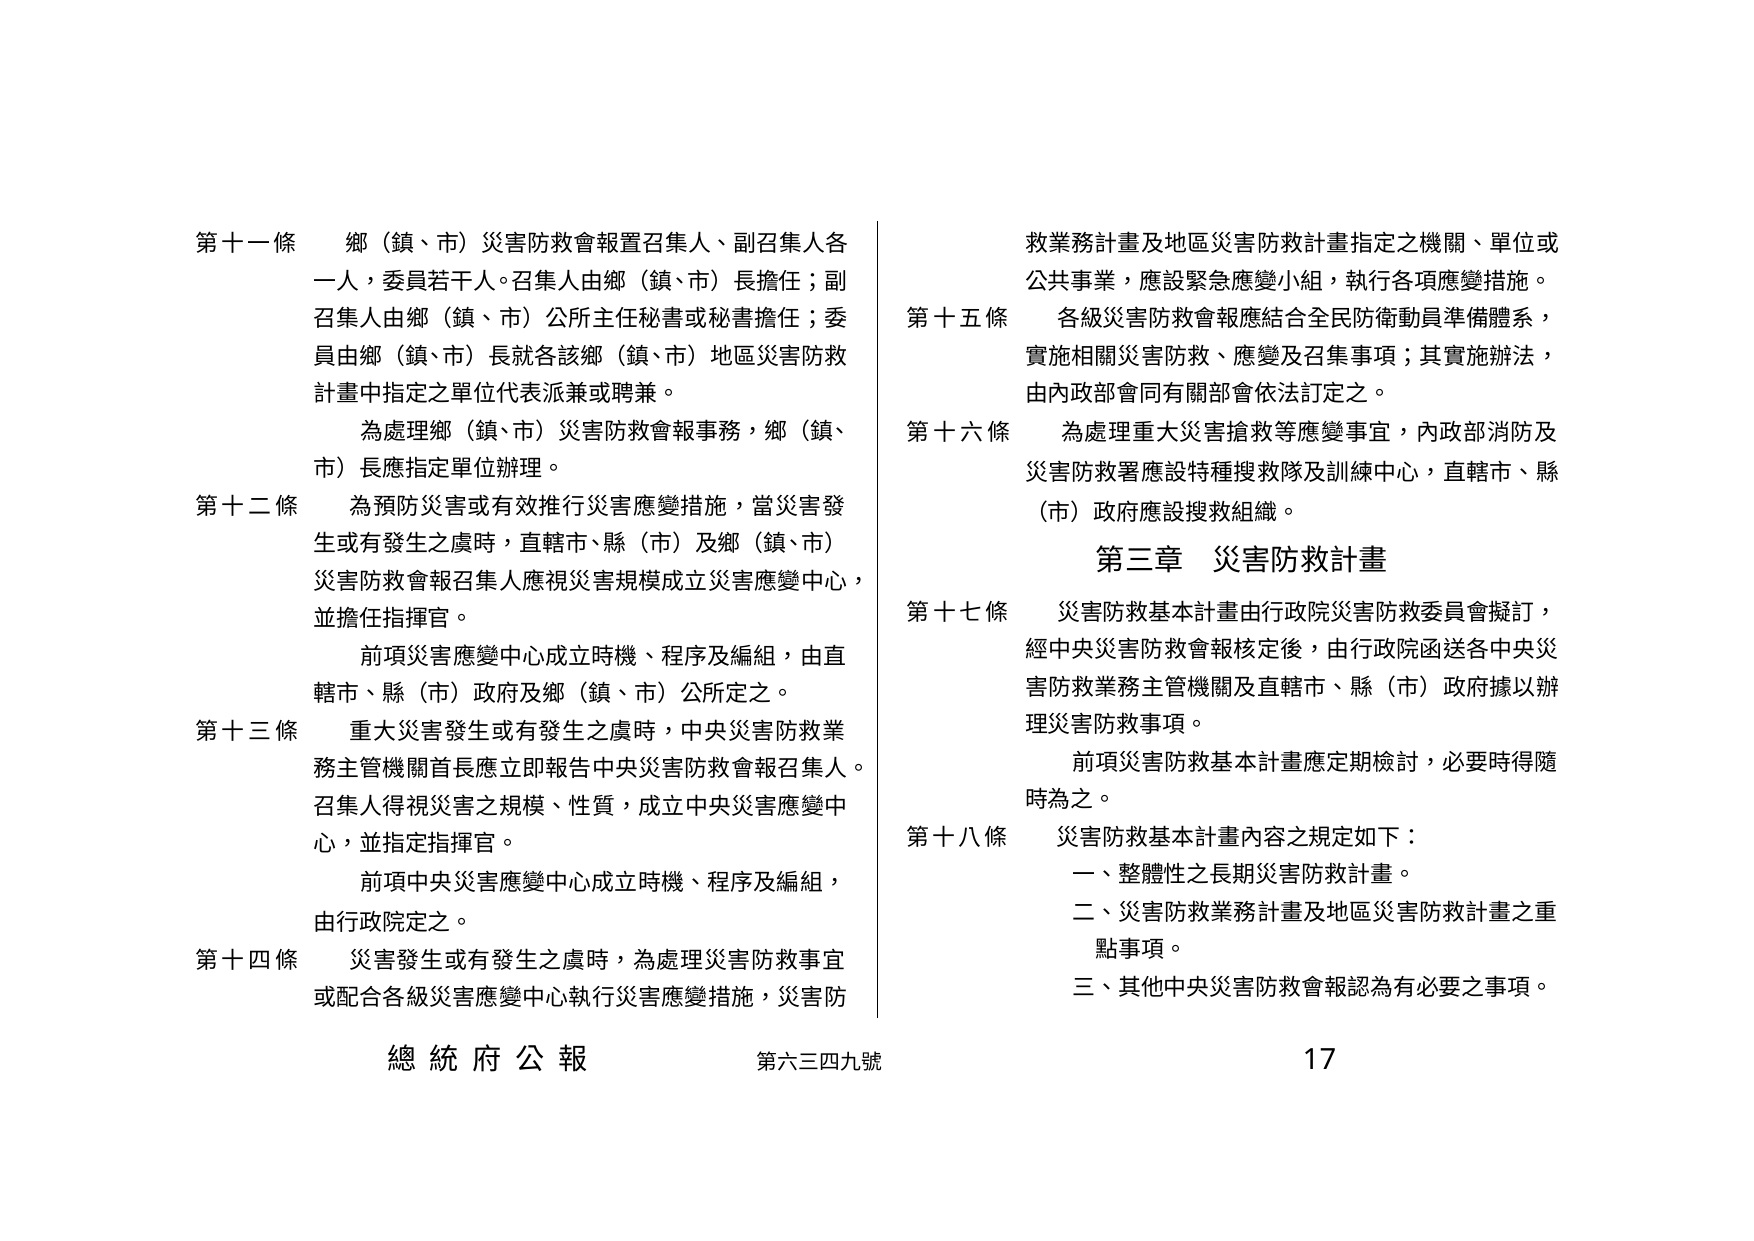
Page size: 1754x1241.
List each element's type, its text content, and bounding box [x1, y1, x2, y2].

text 第十三條 重大災害發生或有發生之虞時，中央災害防救業務主管機關首長應立即報告中央災害防救會報召集人。召集人得視災害之規模、性質，成立中央災害應變中心，並指定指揮官。 [195, 709, 847, 859]
text 前項災害防救基本計畫應定期檢討，必要時得隨時為之。 [1025, 740, 1559, 815]
text 救業務計畫及地區災害防救計畫指定之機關、單位或公共事業，應設緊急應變小組，執行各項應變措施。 [907, 222, 1559, 297]
text 第十一條 鄉（鎮、市）災害防救會報置召集人、副召集人各一人，委員若干人。召集人由鄉（鎮、市）長擔任；副召集人由鄉（鎮、市）公所主任秘書或秘書擔任；委員由鄉（鎮、市）長就各該鄉（鎮、市）地區災害防救計畫中指定之單位代表派兼或聘兼。 [195, 222, 847, 409]
text 三、其他中央災害防救會報認為有必要之事項。 [1072, 965, 1559, 1003]
text 第十五條 各級災害防救會報應結合全民防衛動員準備體系，實施相關災害防救、應變及召集事項；其實施辦法，由內政部會同有關部會依法訂定之。 [907, 297, 1559, 409]
text 一、整體性之長期災害防救計畫。 [1072, 853, 1559, 890]
text 前項災害應變中心成立時機、程序及編組，由直轄市、縣（市）政府及鄉（鎮、市）公所定之。 [313, 634, 847, 709]
text 第十七條 災害防救基本計畫由行政院災害防救委員會擬訂，經中央災害防救會報核定後，由行政院函送各中央災害防救業務主管機關及直轄市、縣（市）政府據以辦理災害防救事項。 [907, 590, 1559, 740]
text 第三章 災害防救計畫 [907, 540, 1559, 578]
text 第十四條 災害發生或有發生之虞時，為處理災害防救事宜或配合各級災害應變中心執行災害應變措施，災害防 [195, 938, 847, 1013]
text 第十六條 為處理重大災害搶救等應變事宜，內政部消防及災害防救署應設特種搜救隊及訓練中心，直轄市、縣（市）政府應設搜救組織。 [907, 409, 1559, 528]
text 前項中央災害應變中心成立時機、程序及編組，由行政院定之。 [313, 859, 847, 938]
text 二、災害防救業務計畫及地區災害防救計畫之重點事項。 [1072, 890, 1559, 965]
text 第十八條 災害防救基本計畫內容之規定如下： [907, 815, 1559, 853]
text 第十二條 為預防災害或有效推行災害應變措施，當災害發生或有發生之虞時，直轄市、縣（市）及鄉（鎮、市）災害防救會報召集人應視災害規模成立災害應變中心，並擔任指揮官。 [195, 484, 847, 634]
text 為處理鄉（鎮、市）災害防救會報事務，鄉（鎮、市）長應指定單位辦理。 [313, 409, 847, 484]
